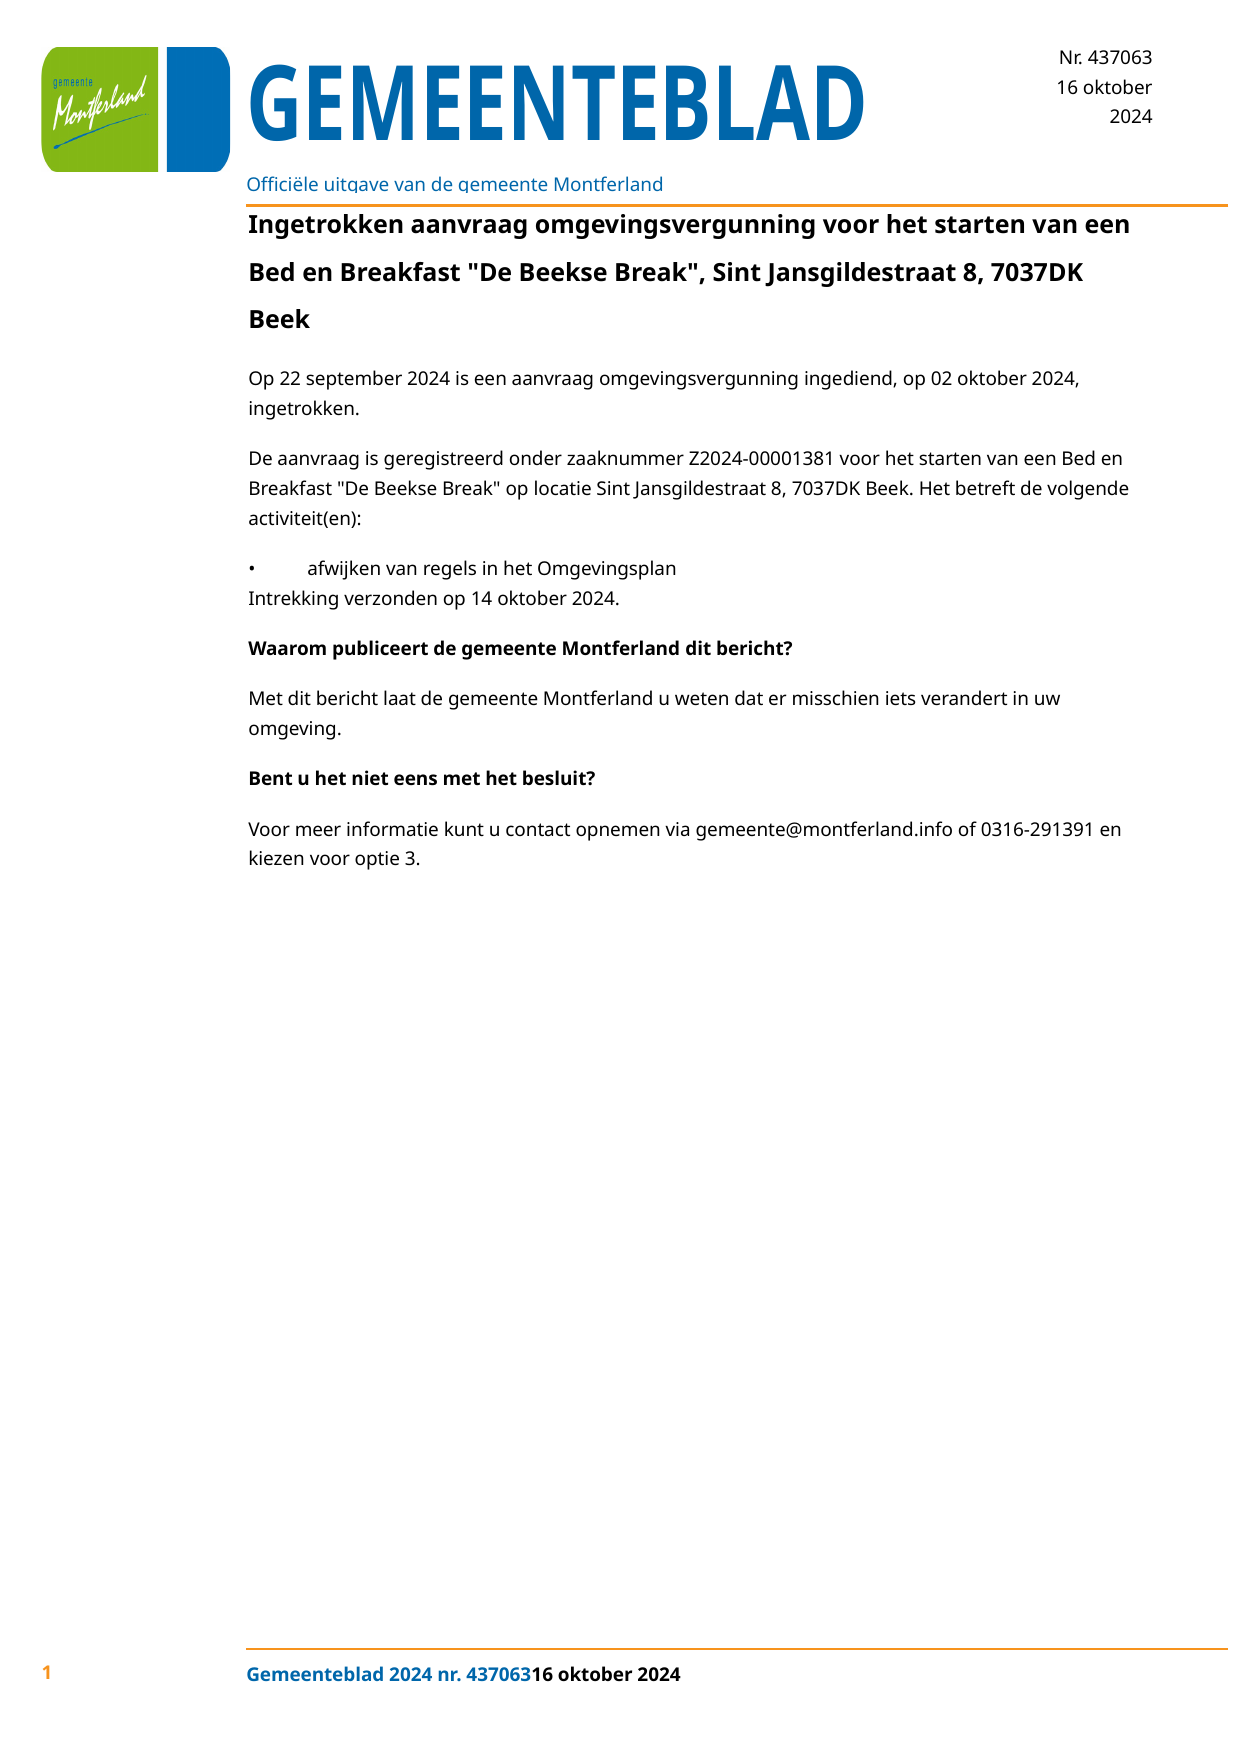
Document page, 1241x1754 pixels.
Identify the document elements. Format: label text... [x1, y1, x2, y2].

text Ingetrokken aanvraag omgevingsvergunning voor het starten van een Bed en Breakfast "De Beekse Break", Sint Jansgildestraat 8, 7037DK Beek [248, 207, 1152, 336]
text Met dit bericht laat de gemeente Montferland u weten dat er misschien iets verandert in uw omgeving. [248, 686, 1152, 741]
picture [41, 47, 231, 172]
list afwijken van regels in het Omgevingsplan [248, 555, 1152, 581]
text De aanvraag is geregistreerd onder zaaknummer Z2024-00001381 voor het starten van een Bed en Breakfast "De Beekse Break" op locatie Sint Jansgildestraat 8, 7037DK Beek. Het betreft de volgende activiteit(en): [248, 446, 1152, 530]
text Bent u het niet eens met het besluit? [248, 766, 1152, 791]
text Intrekking verzonden op 14 oktober 2024. [248, 585, 1152, 610]
text Op 22 september 2024 is een aanvraag omgevingsvergunning ingediend, op 02 oktober 2024, ingetrokken. [248, 366, 1152, 421]
text Waarom publiceert de gemeente Montferland dit bericht? [248, 635, 1152, 661]
text Voor meer informatie kunt u contact opnemen via gemeente@montferland.info of 0316-291391 en kiezen voor optie 3. [248, 816, 1152, 871]
